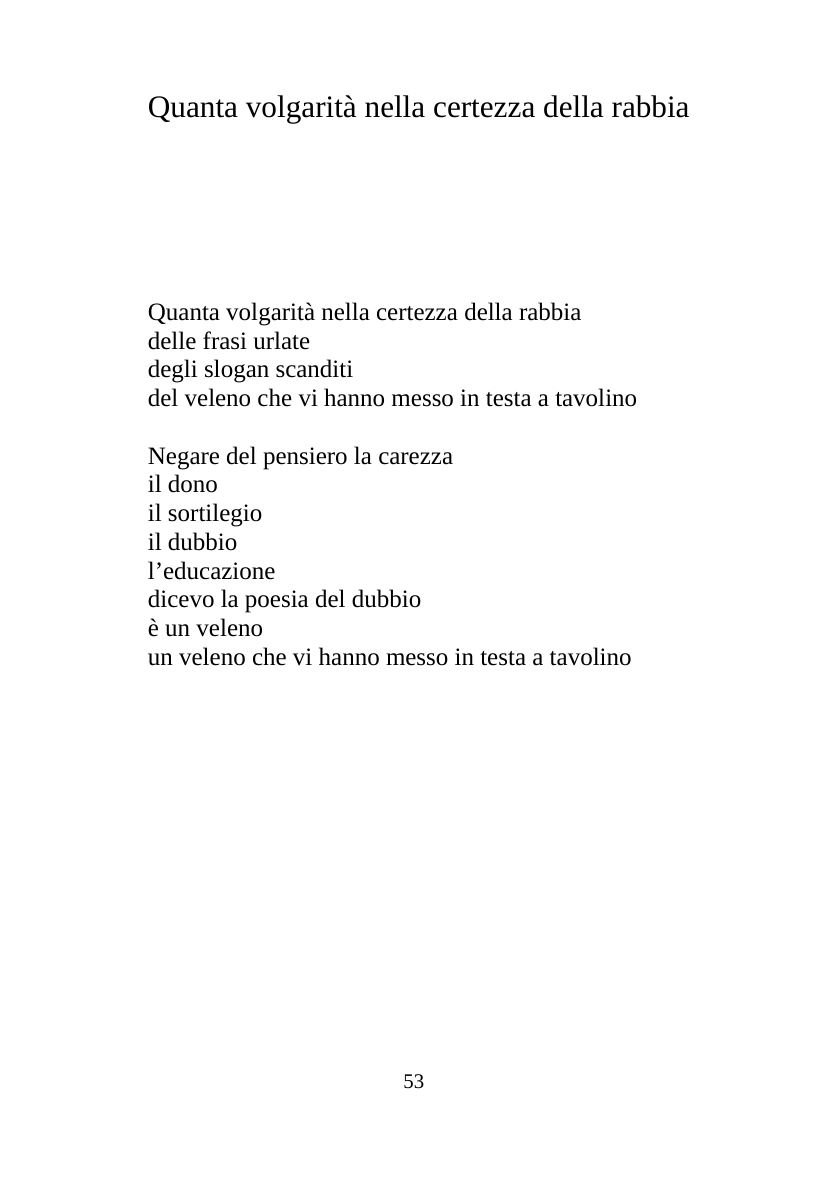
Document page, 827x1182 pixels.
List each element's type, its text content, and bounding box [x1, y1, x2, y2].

text Quanta volgarità nella certezza della rabbia [148, 297, 738, 326]
text l’educazione [148, 556, 738, 584]
text il sortilegio [148, 498, 738, 527]
text degli slogan scanditi [148, 354, 738, 383]
text dicevo la poesia del dubbio [148, 584, 738, 613]
subtitle Quanta volgarità nella certezza della rabbia [148, 88, 738, 124]
text il dono [148, 469, 738, 498]
text il dubbio [148, 527, 738, 556]
text un veleno che vi hanno messo in testa a tavolino [148, 642, 738, 671]
text è un veleno [148, 613, 738, 642]
text Negare del pensiero la carezza [148, 441, 738, 469]
text del veleno che vi hanno messo in testa a tavolino [148, 383, 738, 412]
text delle frasi urlate [148, 326, 738, 354]
